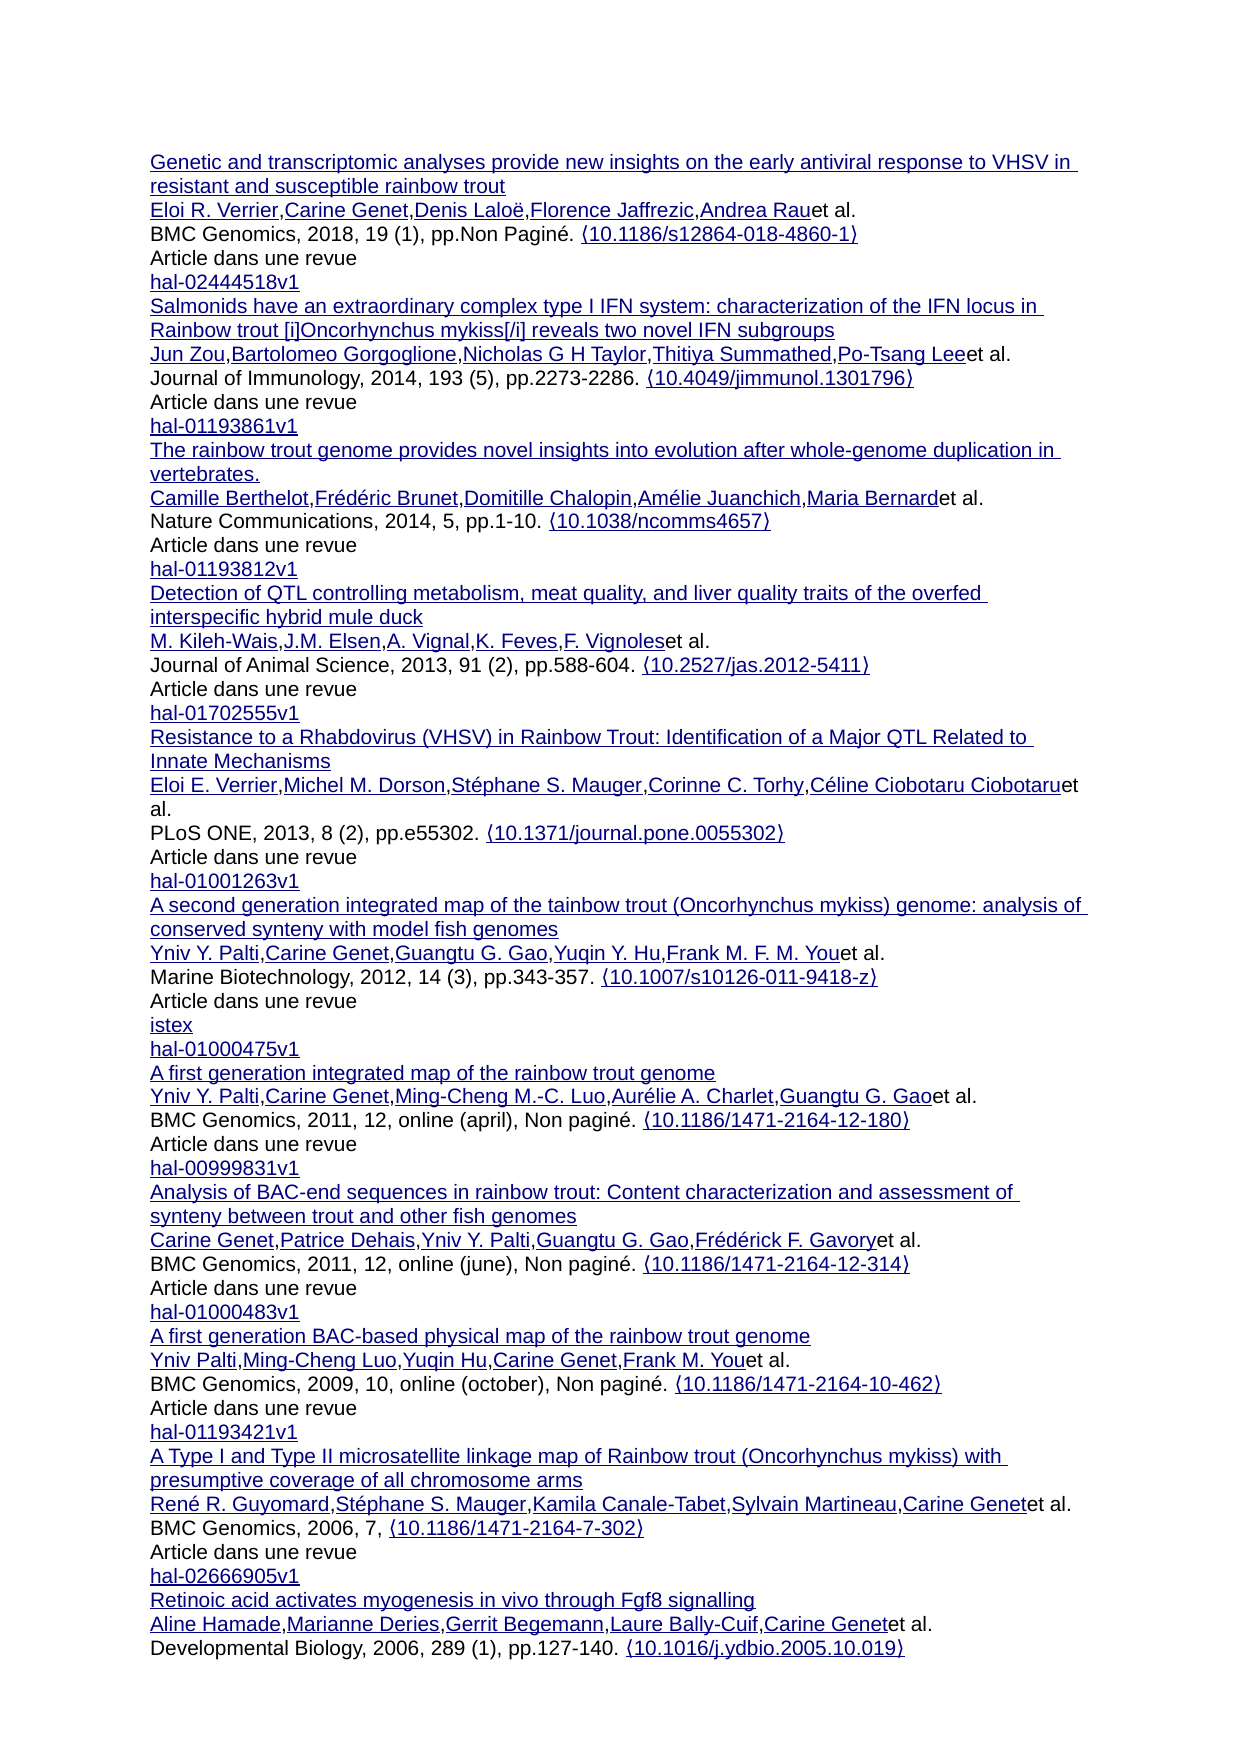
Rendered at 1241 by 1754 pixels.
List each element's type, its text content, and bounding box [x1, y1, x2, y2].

table_cell Salmonids have an extraordinary complex type I IFN system: characterization of the IFN locus in Rainbow trout [i]Oncorhynchus mykiss[/i] reveals two novel IFN subgroups Jun Zou,Bartolomeo Gorgoglione,Nicholas G H Taylor,Thitiya Summathed,Po-Tsang Leeet al. Journal of Immunology, 2014, 193 (5), pp.2273-2286. ⟨10.4049/jimmunol.1301796⟩ Article dans une revue hal-01193861v1 [150, 294, 1090, 437]
table_cell A Type I and Type II microsatellite linkage map of Rainbow trout (Oncorhynchus mykiss) with presumptive coverage of all chromosome arms René R. Guyomard,Stéphane S. Mauger,Kamila Canale-Tabet,Sylvain Martineau,Carine Genetet al. BMC Genomics, 2006, 7, ⟨10.1186/1471-2164-7-302⟩ Article dans une revue hal-02666905v1 [150, 1444, 1090, 1587]
table_cell A second generation integrated map of the tainbow trout (Oncorhynchus mykiss) genome: analysis of conserved synteny with model fish genomes Yniv Y. Palti,Carine Genet,Guangtu G. Gao,Yuqin Y. Hu,Frank M. F. M. Youet al. Marine Biotechnology, 2012, 14 (3), pp.343-357. ⟨10.1007/s10126-011-9418-z⟩ Article dans une revue istex hal-01000475v1 [150, 893, 1090, 1060]
table_cell Analysis of BAC-end sequences in rainbow trout: Content characterization and assessment of synteny between trout and other fish genomes Carine Genet,Patrice Dehais,Yniv Y. Palti,Guangtu G. Gao,Frédérick F. Gavoryet al. BMC Genomics, 2011, 12, online (june), Non paginé. ⟨10.1186/1471-2164-12-314⟩ Article dans une revue hal-01000483v1 [150, 1180, 1090, 1324]
table_cell Resistance to a Rhabdovirus (VHSV) in Rainbow Trout: Identification of a Major QTL Related to Innate Mechanisms Eloi E. Verrier,Michel M. Dorson,Stéphane S. Mauger,Corinne C. Torhy,Céline Ciobotaru Ciobotaruet al. PLoS ONE, 2013, 8 (2), pp.e55302. ⟨10.1371/journal.pone.0055302⟩ Article dans une revue hal-01001263v1 [150, 725, 1090, 893]
table_cell The rainbow trout genome provides novel insights into evolution after whole-genome duplication in vertebrates. Camille Berthelot,Frédéric Brunet,Domitille Chalopin,Amélie Juanchich,Maria Bernardet al. Nature Communications, 2014, 5, pp.1-10. ⟨10.1038/ncomms4657⟩ Article dans une revue hal-01193812v1 [150, 438, 1090, 581]
table_cell Retinoic acid activates myogenesis in vivo through Fgf8 signalling Aline Hamade,Marianne Deries,Gerrit Begemann,Laure Bally-Cuif,Carine Genetet al. Developmental Biology, 2006, 289 (1), pp.127-140. ⟨10.1016/j.ydbio.2005.10.019⟩ [150, 1588, 1090, 1659]
table_cell Detection of QTL controlling metabolism, meat quality, and liver quality traits of the overfed interspecific hybrid mule duck M. Kileh-Wais,J.M. Elsen,A. Vignal,K. Feves,F. Vignoleset al. Journal of Animal Science, 2013, 91 (2), pp.588-604. ⟨10.2527/jas.2012-5411⟩ Article dans une revue hal-01702555v1 [150, 581, 1090, 725]
table_cell A first generation integrated map of the rainbow trout genome Yniv Y. Palti,Carine Genet,Ming-Cheng M.-C. Luo,Aurélie A. Charlet,Guangtu G. Gaoet al. BMC Genomics, 2011, 12, online (april), Non paginé. ⟨10.1186/1471-2164-12-180⟩ Article dans une revue hal-00999831v1 [150, 1060, 1090, 1180]
table_cell A first generation BAC-based physical map of the rainbow trout genome Yniv Palti,Ming-Cheng Luo,Yuqin Hu,Carine Genet,Frank M. Youet al. BMC Genomics, 2009, 10, online (october), Non paginé. ⟨10.1186/1471-2164-10-462⟩ Article dans une revue hal-01193421v1 [150, 1324, 1090, 1444]
table_cell Genetic and transcriptomic analyses provide new insights on the early antiviral response to VHSV in resistant and susceptible rainbow trout Eloi R. Verrier,Carine Genet,Denis Laloë,Florence Jaffrezic,Andrea Rauet al. BMC Genomics, 2018, 19 (1), pp.Non Paginé. ⟨10.1186/s12864-018-4860-1⟩ Article dans une revue hal-02444518v1 [150, 150, 1090, 294]
